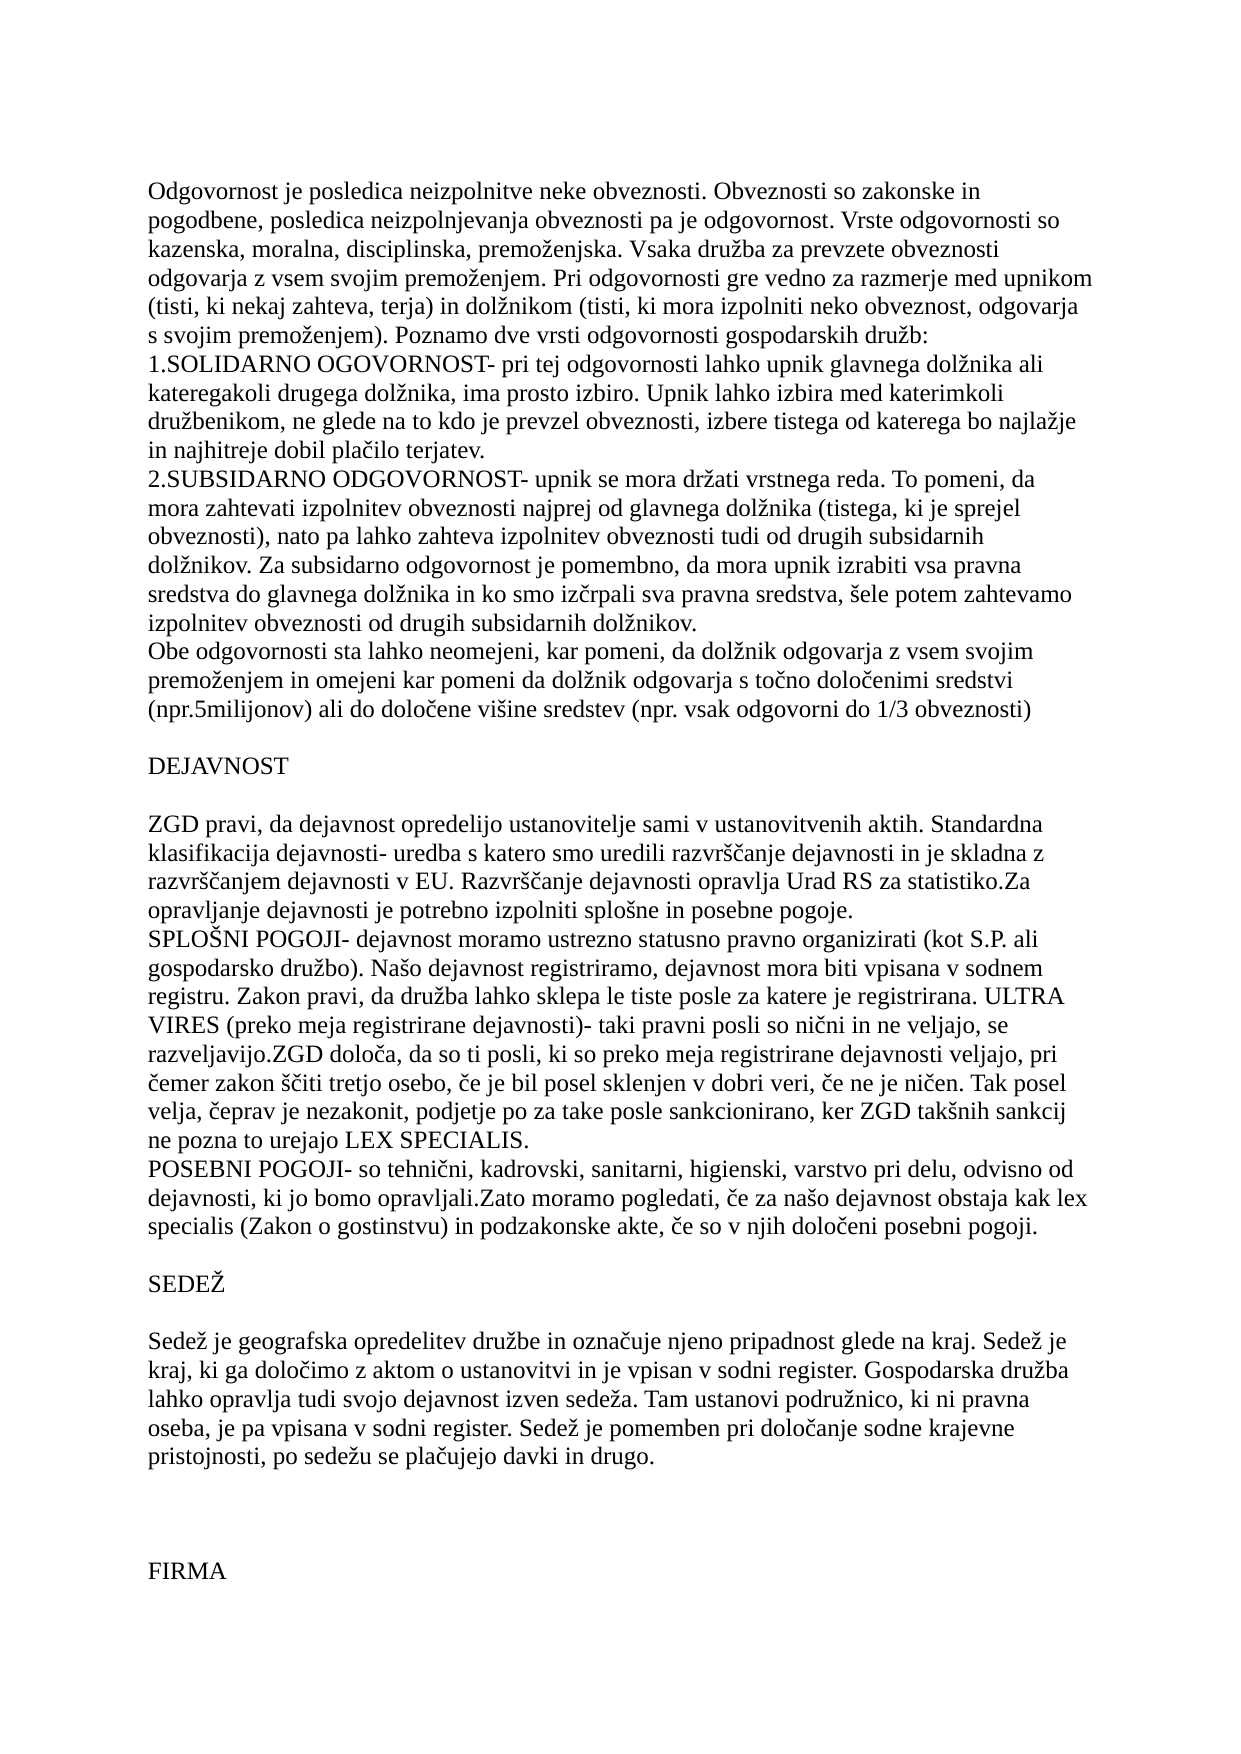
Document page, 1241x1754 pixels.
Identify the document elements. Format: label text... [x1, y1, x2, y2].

text SEDEŽ [148, 1269, 1093, 1298]
text Obe odgovornosti sta lahko neomejeni, kar pomeni, da dolžnik odgovarja z vsem svojim premoženjem in omejeni kar pomeni da dolžnik odgovarja s točno določenimi sredstvi (npr.5milijonov) ali do določene višine sredstev (npr. vsak odgovorni do 1/3 obveznosti) [148, 636, 1093, 723]
text Sedež je geografska opredelitev družbe in označuje njeno pripadnost glede na kraj. Sedež je kraj, ki ga določimo z aktom o ustanovitvi in je vpisan v sodni register. Gospodarska družba lahko opravlja tudi svojo dejavnost izven sedeža. Tam ustanovi podružnico, ki ni pravna oseba, je pa vpisana v sodni register. Sedež je pomemben pri določanje sodne krajevne pristojnosti, po sedežu se plačujejo davki in drugo. [148, 1326, 1093, 1470]
text 2.SUBSIDARNO ODGOVORNOST- upnik se mora držati vrstnega reda. To pomeni, da mora zahtevati izpolnitev obveznosti najprej od glavnega dolžnika (tistega, ki je sprejel obveznosti), nato pa lahko zahteva izpolnitev obveznosti tudi od drugih subsidarnih dolžnikov. Za subsidarno odgovornost je pomembno, da mora upnik izrabiti vsa pravna sredstva do glavnega dolžnika in ko smo izčrpali sva pravna sredstva, šele potem zahtevamo izpolnitev obveznosti od drugih subsidarnih dolžnikov. [148, 464, 1093, 636]
text 1.SOLIDARNO OGOVORNOST- pri tej odgovornosti lahko upnik glavnega dolžnika ali kateregakoli drugega dolžnika, ima prosto izbiro. Upnik lahko izbira med katerimkoli družbenikom, ne glede na to kdo je prevzel obveznosti, izbere tistega od katerega bo najlažje in najhitreje dobil plačilo terjatev. [148, 349, 1093, 464]
text FIRMA [148, 1556, 1093, 1585]
text ZGD pravi, da dejavnost opredelijo ustanovitelje sami v ustanovitvenih aktih. Standardna klasifikacija dejavnosti- uredba s katero smo uredili razvrščanje dejavnosti in je skladna z razvrščanjem dejavnosti v EU. Razvrščanje dejavnosti opravlja Urad RS za statistiko.Za opravljanje dejavnosti je potrebno izpolniti splošne in posebne pogoje. [148, 809, 1093, 924]
text SPLOŠNI POGOJI- dejavnost moramo ustrezno statusno pravno organizirati (kot S.P. ali gospodarsko družbo). Našo dejavnost registriramo, dejavnost mora biti vpisana v sodnem registru. Zakon pravi, da družba lahko sklepa le tiste posle za katere je registrirana. ULTRA VIRES (preko meja registrirane dejavnosti)- taki pravni posli so nični in ne veljajo, se razveljavijo.ZGD določa, da so ti posli, ki so preko meja registrirane dejavnosti veljajo, pri čemer zakon ščiti tretjo osebo, če je bil posel sklenjen v dobri veri, če ne je ničen. Tak posel velja, čeprav je nezakonit, podjetje po za take posle sankcionirano, ker ZGD takšnih sankcij ne pozna to urejajo LEX SPECIALIS. [148, 924, 1093, 1154]
text DEJAVNOST [148, 751, 1093, 780]
text POSEBNI POGOJI- so tehnični, kadrovski, sanitarni, higienski, varstvo pri delu, odvisno od dejavnosti, ki jo bomo opravljali.Zato moramo pogledati, če za našo dejavnost obstaja kak lex specialis (Zakon o gostinstvu) in podzakonske akte, če so v njih določeni posebni pogoji. [148, 1154, 1093, 1240]
text Odgovornost je posledica neizpolnitve neke obveznosti. Obveznosti so zakonske in pogodbene, posledica neizpolnjevanja obveznosti pa je odgovornost. Vrste odgovornosti so kazenska, moralna, disciplinska, premoženjska. Vsaka družba za prevzete obveznosti odgovarja z vsem svojim premoženjem. Pri odgovornosti gre vedno za razmerje med upnikom (tisti, ki nekaj zahteva, terja) in dolžnikom (tisti, ki mora izpolniti neko obveznost, odgovarja s svojim premoženjem). Poznamo dve vrsti odgovornosti gospodarskih družb: [148, 176, 1093, 349]
